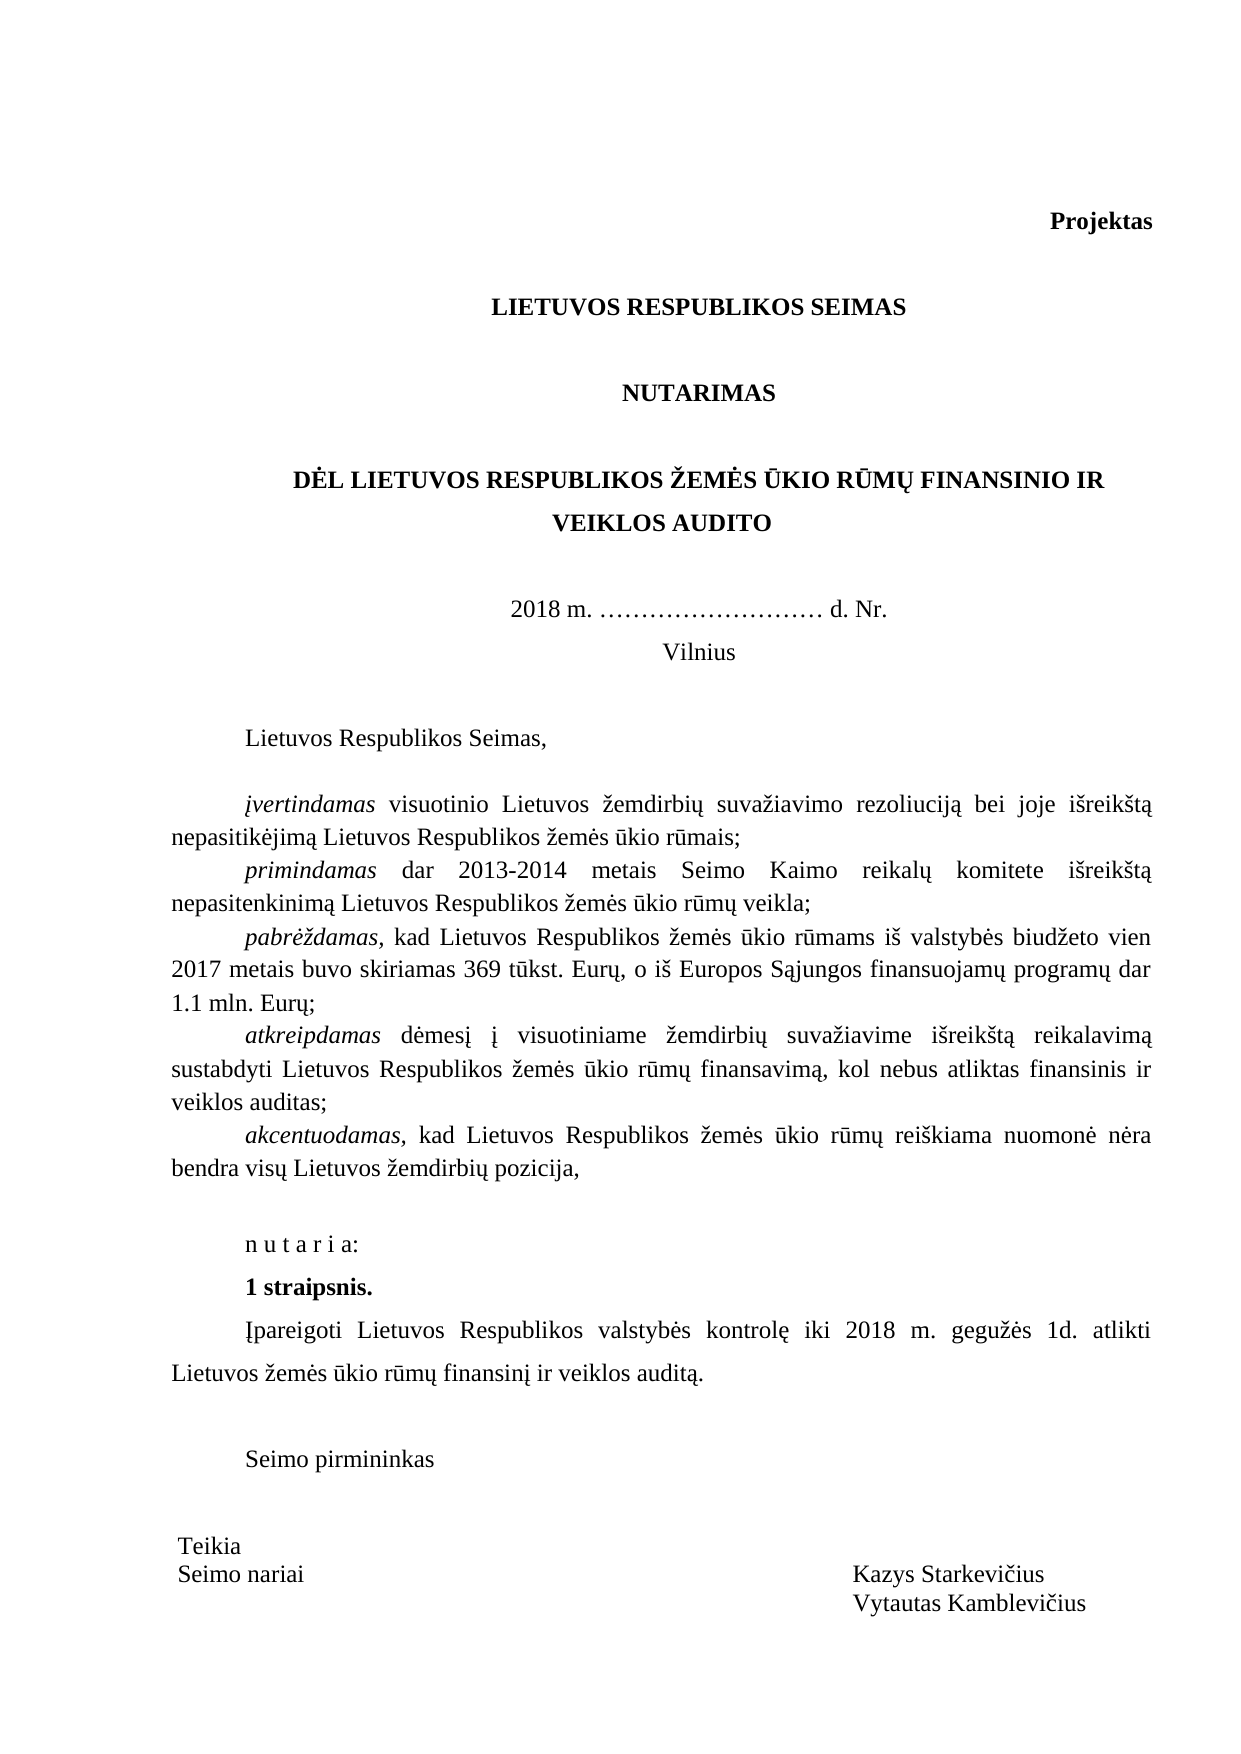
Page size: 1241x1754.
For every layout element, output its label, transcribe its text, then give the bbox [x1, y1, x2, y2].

text įvertindamas visuotinio Lietuvos žemdirbių suvažiavimo rezoliuciją bei joje išreikštą nepasitikėjimą Lietuvos Respublikos žemės ūkio rūmais; [171, 789, 1153, 851]
text NUTARIMAS [171, 378, 1153, 407]
text DĖL LIETUVOS RESPUBLIKOS ŽEMĖS ŪKIO RŪMŲ FINANSINIO IR VEIKLOS AUDITO [171, 465, 1153, 537]
text 1 straipsnis. [171, 1272, 1153, 1301]
text Lietuvos Respublikos Seimas, [171, 723, 1153, 752]
text pabrėždamas, kad Lietuvos Respublikos žemės ūkio rūmams iš valstybės biudžeto vien 2017 metais buvo skiriamas 369 tūkst. Eurų, o iš Europos Sąjungos finansuojamų programų dar 1.1 mln. Eurų; [171, 922, 1153, 1016]
text atkreipdamas dėmesį į visuotiniame žemdirbių suvažiavime išreikštą reikalavimą sustabdyti Lietuvos Respublikos žemės ūkio rūmų finansavimą, kol nebus atliktas finansinis ir veiklos auditas; [171, 1021, 1153, 1115]
text LIETUVOS RESPUBLIKOS SEIMAS [171, 292, 1153, 321]
text n u t a r i a: [171, 1229, 1153, 1258]
text primindamas dar 2013-2014 metais Seimo Kaimo reikalų komitete išreikštą nepasitenkinimą Lietuvos Respublikos žemės ūkio rūmų veikla; [171, 856, 1153, 917]
text Seimo pirmininkas [171, 1444, 1153, 1473]
text Vytautas Kamblevičius [777, 1588, 1153, 1617]
text Teikia [177, 1531, 1153, 1559]
text akcentuodamas, kad Lietuvos Respublikos žemės ūkio rūmų reiškiama nuomonė nėra bendra visų Lietuvos žemdirbių pozicija, [171, 1120, 1153, 1181]
text Seimo nariai Kazys Starkevičius [177, 1559, 1153, 1588]
text 2018 m. ……………………… d. Nr. [171, 594, 1153, 623]
text Projektas [171, 206, 1153, 235]
text Vilnius [171, 637, 1153, 666]
text Įpareigoti Lietuvos Respublikos valstybės kontrolę iki 2018 m. gegužės 1d. atlikti Lietuvos žemės ūkio rūmų finansinį ir veiklos auditą. [171, 1315, 1153, 1387]
